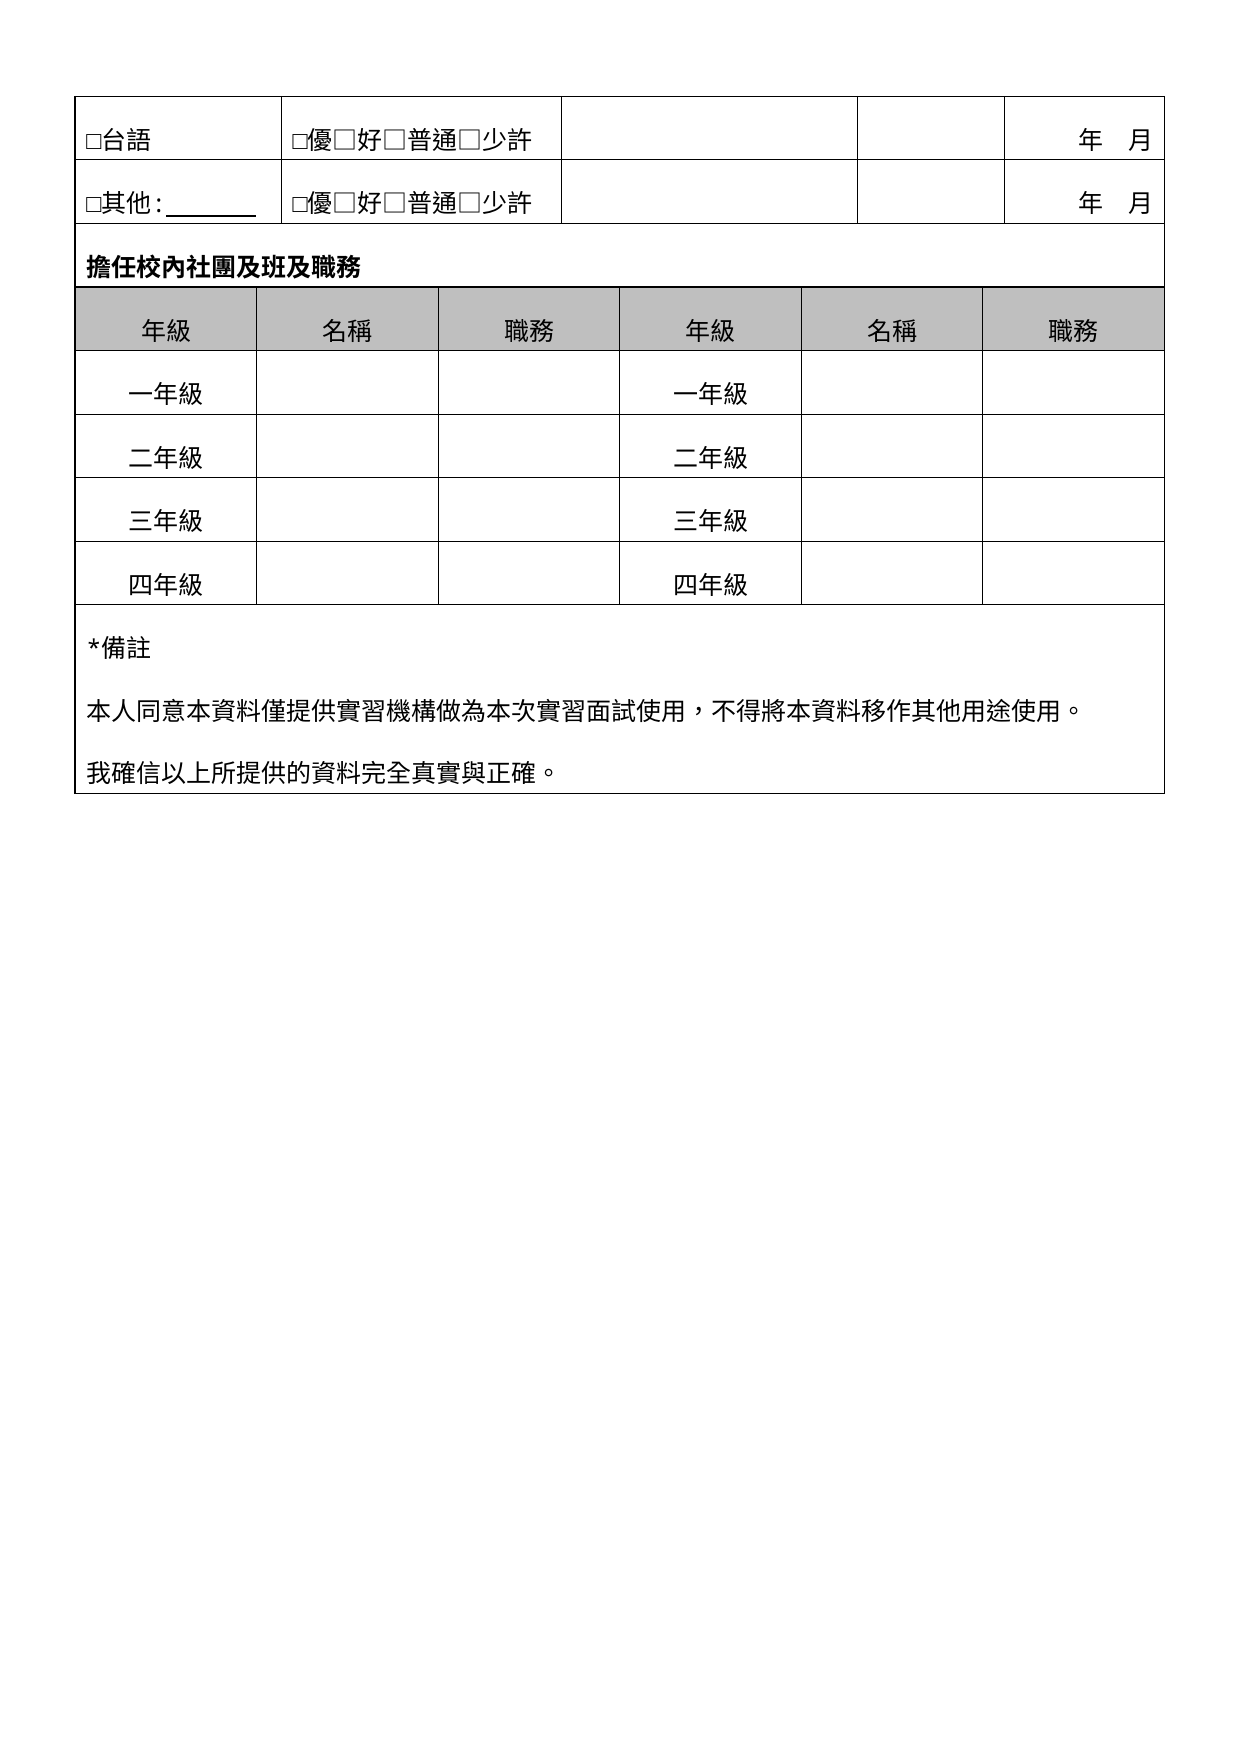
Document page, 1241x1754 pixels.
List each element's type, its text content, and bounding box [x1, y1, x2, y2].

table_cell □其他: [76, 160, 281, 223]
table_cell 名稱 [802, 288, 982, 350]
table_cell 一年級 [620, 351, 801, 413]
table_cell □優□好□普通□少許 [282, 160, 561, 223]
table_cell 年級 [76, 288, 256, 350]
table_cell 職務 [439, 288, 619, 350]
table_cell *備註 本人同意本資料僅提供實習機構做為本次實習面試使用，不得將本資料移作其他用途使用。 我確信以上所提供的資料完全真實與正確。 [76, 605, 1164, 793]
table_cell [257, 415, 438, 477]
table_cell [257, 542, 438, 604]
table_cell [257, 351, 438, 413]
table_cell 年級 [620, 288, 801, 350]
table_cell [858, 97, 1004, 159]
table_cell □台語 [76, 97, 281, 159]
table_cell 一年級 [76, 351, 256, 413]
table_cell [257, 478, 438, 541]
table_cell 年 月 [1005, 160, 1164, 223]
table_cell 年 月 [1005, 97, 1164, 159]
table_cell 四年級 [620, 542, 801, 604]
table_cell [858, 160, 1004, 223]
table_cell [983, 351, 1164, 413]
table_cell 名稱 [257, 288, 438, 350]
table_cell [983, 542, 1164, 604]
table_cell [802, 542, 982, 604]
table_cell [439, 478, 619, 541]
table_cell [983, 478, 1164, 541]
table_cell □優□好□普通□少許 [282, 97, 561, 159]
table_cell [983, 415, 1164, 477]
table_cell [439, 351, 619, 413]
table_cell 職務 [983, 288, 1164, 350]
table_cell 三年級 [76, 478, 256, 541]
table_cell [562, 160, 857, 223]
table_cell [562, 97, 857, 159]
table_cell 二年級 [76, 415, 256, 477]
table_cell [802, 478, 982, 541]
table_cell [802, 351, 982, 413]
table_cell 二年級 [620, 415, 801, 477]
table_cell 三年級 [620, 478, 801, 541]
table_cell [439, 542, 619, 604]
table_cell [802, 415, 982, 477]
table_cell [439, 415, 619, 477]
table_cell 四年級 [76, 542, 256, 604]
table_cell 擔任校內社團及班及職務 [76, 224, 1164, 286]
